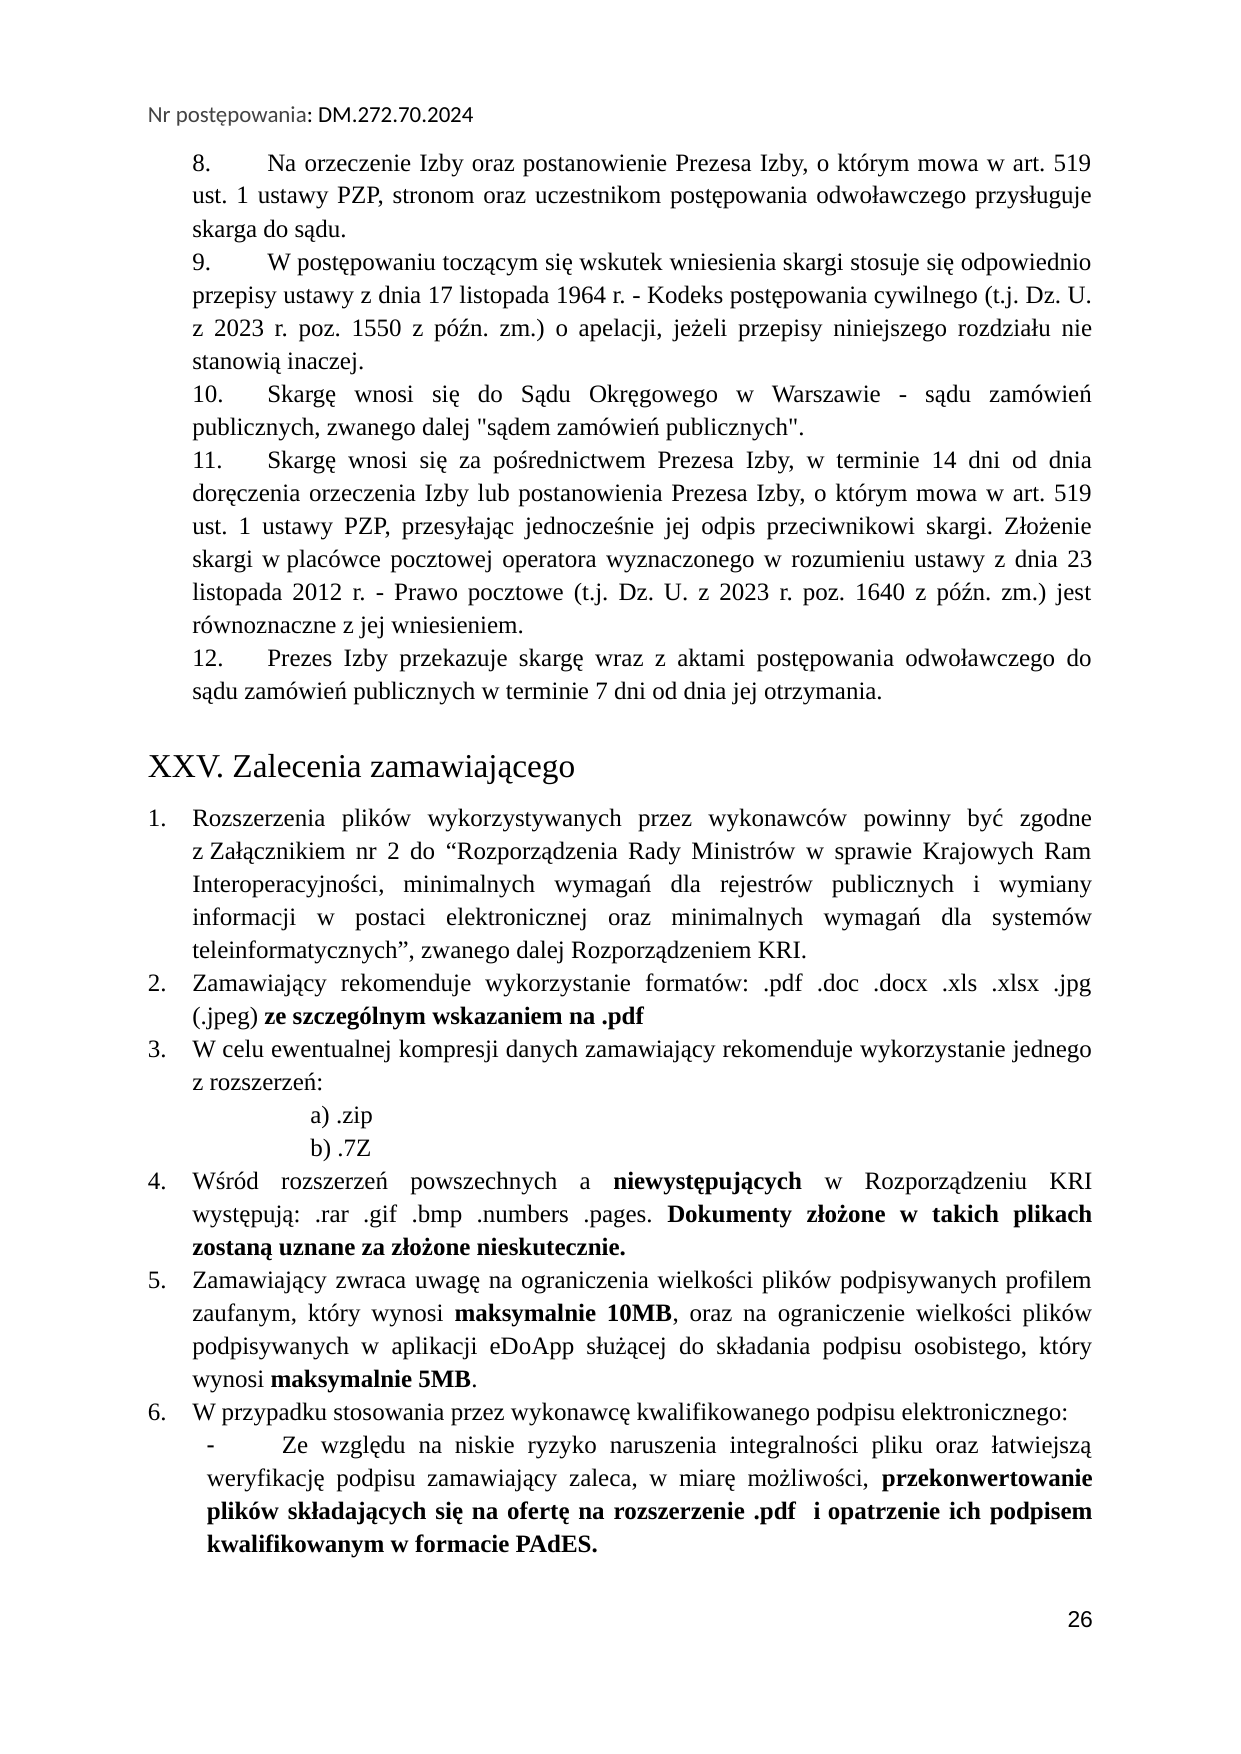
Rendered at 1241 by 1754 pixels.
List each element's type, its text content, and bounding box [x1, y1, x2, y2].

list W celu ewentualnej kompresji danych zamawiający rekomenduje wykorzystanie jednego z rozszerzeń: [148, 1034, 1093, 1096]
subtitle XXV. Zalecenia zamawiającego [148, 746, 1093, 785]
list W przypadku stosowania przez wykonawcę kwalifikowanego podpisu elektronicznego: [148, 1397, 1093, 1426]
text a) .zip [192, 1100, 1093, 1129]
list Na orzeczenie Izby oraz postanowienie Prezesa Izby, o którym mowa w art. 519 ust. 1 ustawy PZP, stronom oraz uczestnikom postępowania odwoławczego przysługuje skarga do sądu. [192, 148, 1093, 242]
list Ze względu na niskie ryzyko naruszenia integralności pliku oraz łatwiejszą weryfikację podpisu zamawiający zaleca, w miarę możliwości, przekonwertowanie plików składających się na ofertę na rozszerzenie .pdf i opatrzenie ich podpisem kwalifikowanym w formacie PAdES. [207, 1430, 1093, 1558]
list Skargę wnosi się za pośrednictwem Prezesa Izby, w terminie 14 dni od dnia doręczenia orzeczenia Izby lub postanowienia Prezesa Izby, o którym mowa w art. 519 ust. 1 ustawy PZP, przesyłając jednocześnie jej odpis przeciwnikowi skargi. Złożenie skargi w placówce pocztowej operatora wyznaczonego w rozumieniu ustawy z dnia 23 listopada 2012 r. - Prawo pocztowe (t.j. Dz. U. z 2023 r. poz. 1640 z późn. zm.) jest równoznaczne z jej wniesieniem. [192, 445, 1093, 639]
list Zamawiający rekomenduje wykorzystanie formatów: .pdf .doc .docx .xls .xlsx .jpg (.jpeg) ze szczególnym wskazaniem na .pdf [148, 968, 1093, 1030]
list Rozszerzenia plików wykorzystywanych przez wykonawców powinny być zgodne z Załącznikiem nr 2 do “Rozporządzenia Rady Ministrów w sprawie Krajowych Ram Interoperacyjności, minimalnych wymagań dla rejestrów publicznych i wymiany informacji w postaci elektronicznej oraz minimalnych wymagań dla systemów teleinformatycznych”, zwanego dalej Rozporządzeniem KRI. [148, 803, 1093, 964]
list Skargę wnosi się do Sądu Okręgowego w Warszawie - sądu zamówień publicznych, zwanego dalej "sądem zamówień publicznych". [192, 379, 1093, 441]
list Prezes Izby przekazuje skargę wraz z aktami postępowania odwoławczego do sądu zamówień publicznych w terminie 7 dni od dnia jej otrzymania. [192, 643, 1093, 705]
list W postępowaniu toczącym się wskutek wniesienia skargi stosuje się odpowiednio przepisy ustawy z dnia 17 listopada 1964 r. - Kodeks postępowania cywilnego (t.j. Dz. U. z 2023 r. poz. 1550 z późn. zm.) o apelacji, jeżeli przepisy niniejszego rozdziału nie stanowią inaczej. [192, 247, 1093, 374]
text b) .7Z [192, 1133, 1093, 1162]
list Zamawiający zwraca uwagę na ograniczenia wielkości plików podpisywanych profilem zaufanym, który wynosi maksymalnie 10MB, oraz na ograniczenie wielkości plików podpisywanych w aplikacji eDoApp służącej do składania podpisu osobistego, który wynosi maksymalnie 5MB. [148, 1265, 1093, 1393]
list Wśród rozszerzeń powszechnych a niewystępujących w Rozporządzeniu KRI występują: .rar .gif .bmp .numbers .pages. Dokumenty złożone w takich plikach zostaną uznane za złożone nieskutecznie. [148, 1166, 1093, 1261]
